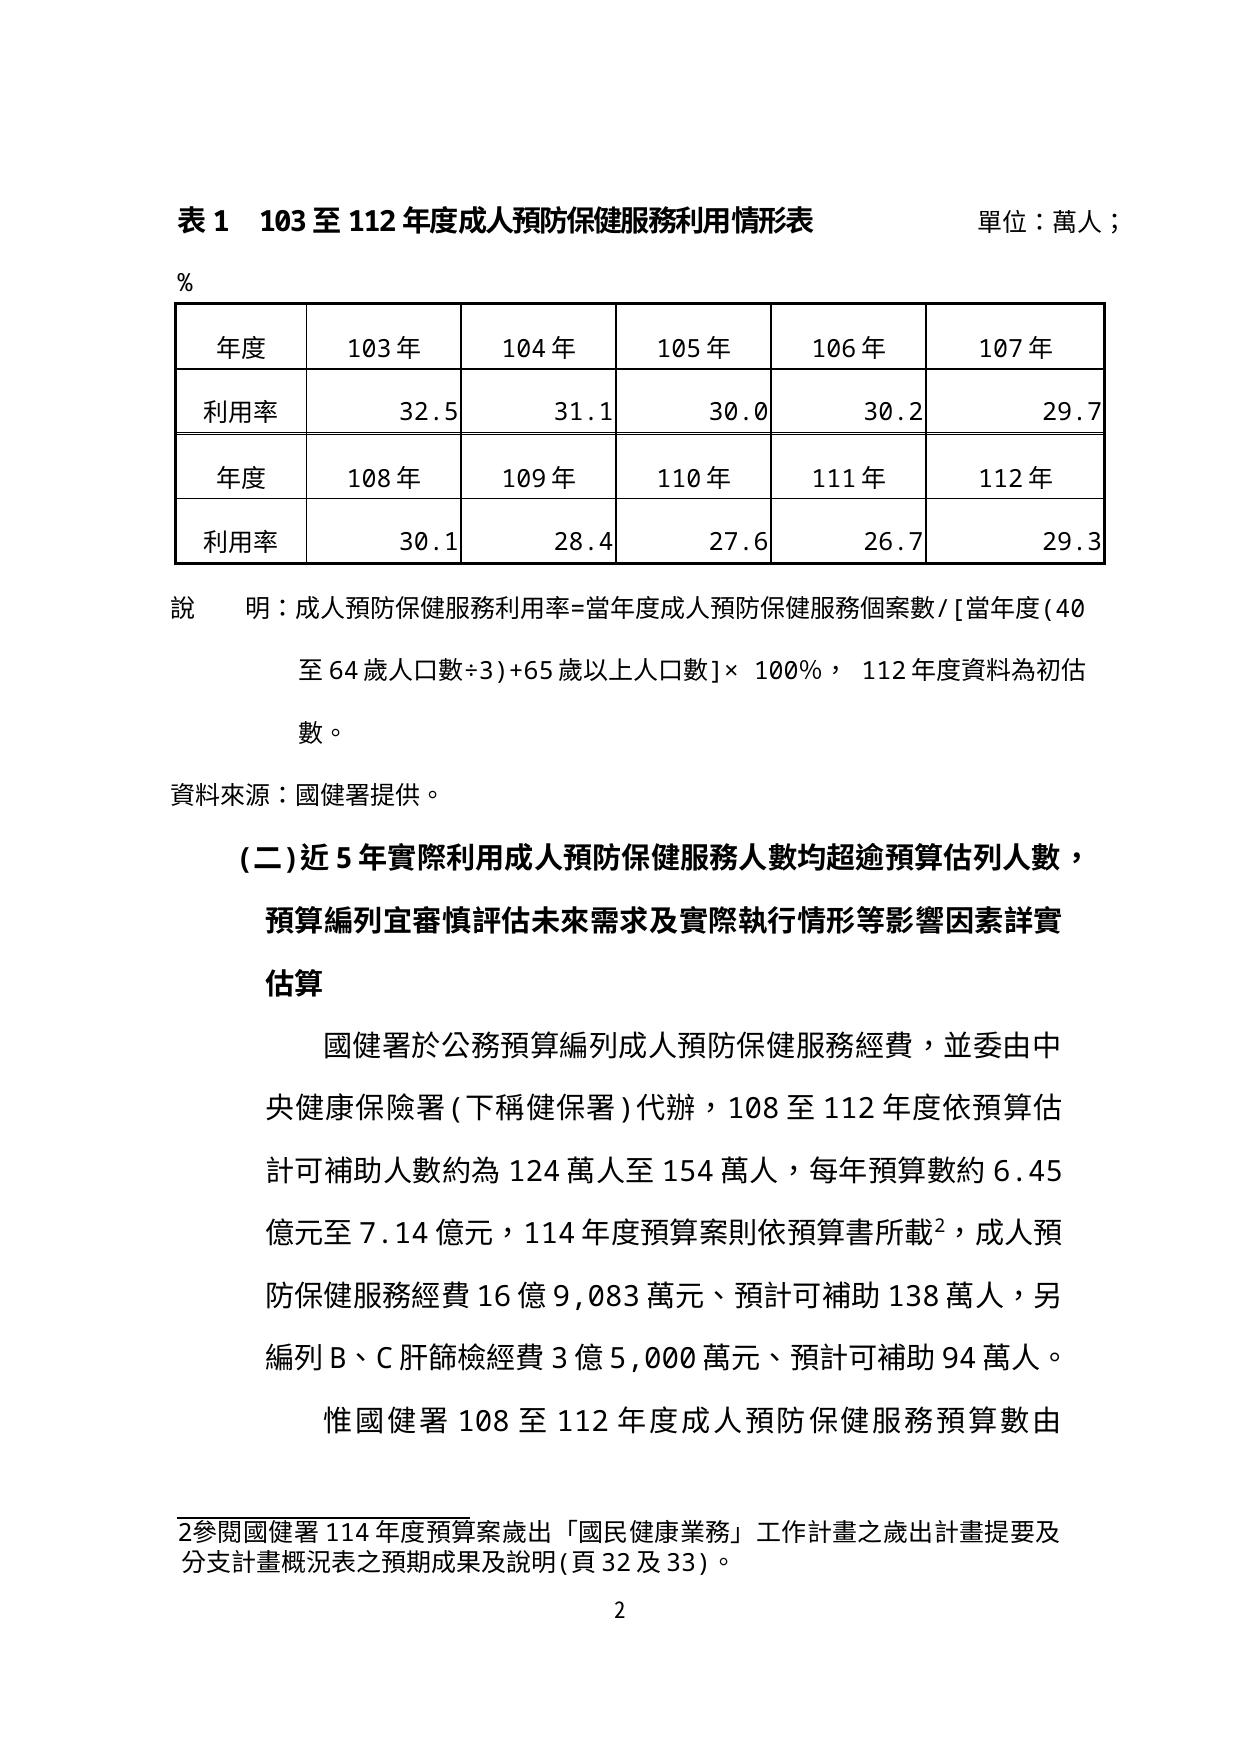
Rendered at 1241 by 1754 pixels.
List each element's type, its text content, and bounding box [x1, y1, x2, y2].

text 說 明：成人預防保健服務利用率=當年度成人預防保健服務個案數/[當年度(40至64歲人口數÷3)+65歲以上人口數]× 100％， 112年度資料為初估數。 [170, 565, 1106, 752]
table_header 103年 [307, 305, 460, 368]
table_cell 30.0 [617, 370, 770, 432]
text 表1 103至112年度成人預防保健服務利用情形表 單位：萬人；% [177, 177, 1107, 302]
table_header 104年 [462, 305, 615, 368]
text 惟國健署108至112年度成人預防保健服務預算數由 [265, 1377, 1063, 1440]
table_cell 31.1 [462, 370, 615, 432]
table_cell 29.3 [927, 499, 1103, 562]
table_cell 28.4 [462, 499, 615, 562]
table_cell 108年 [307, 435, 460, 497]
table_header 年度 [177, 305, 306, 368]
table_cell 112年 [927, 435, 1103, 497]
table_cell 111年 [772, 435, 925, 497]
table_cell 29.7 [927, 370, 1103, 432]
table_cell 利用率 [177, 499, 306, 562]
table_cell 利用率 [177, 370, 306, 432]
text 資料來源：國健署提供。 [170, 752, 1106, 815]
table_header 106年 [772, 305, 925, 368]
table_cell 26.7 [772, 499, 925, 562]
text (二)近5年實際利用成人預防保健服務人數均超逾預算估列人數，預算編列宜審慎評估未來需求及實際執行情形等影響因素詳實估算 [236, 815, 1063, 1002]
table_cell 30.1 [307, 499, 460, 562]
table_cell 30.2 [772, 370, 925, 432]
table_cell 32.5 [307, 370, 460, 432]
table_cell 110年 [617, 435, 770, 497]
table_header 107年 [927, 305, 1103, 368]
table_cell 年度 [177, 435, 306, 497]
table_header 105年 [617, 305, 770, 368]
text 參閱國健署114年度預算案歲出「國民健康業務」工作計畫之歲出計畫提要及分支計畫概況表之預期成果及說明(頁32及33)。 [177, 1518, 1063, 1577]
table_cell 109年 [462, 435, 615, 497]
table_cell 27.6 [617, 499, 770, 562]
text 國健署於公務預算編列成人預防保健服務經費，並委由中央健康保險署(下稱健保署)代辦，108至112年度依預算估計可補助人數約為124萬人至154萬人，每年預算數約6.45億元至7.14億元，114年度預算案則依預算書所載，成人預防保健服務經費16億9,083萬元、預計可補助138萬人，另編列B、C肝篩檢經費3億5,000萬元、預計可補助94萬人。 [265, 1002, 1063, 1377]
